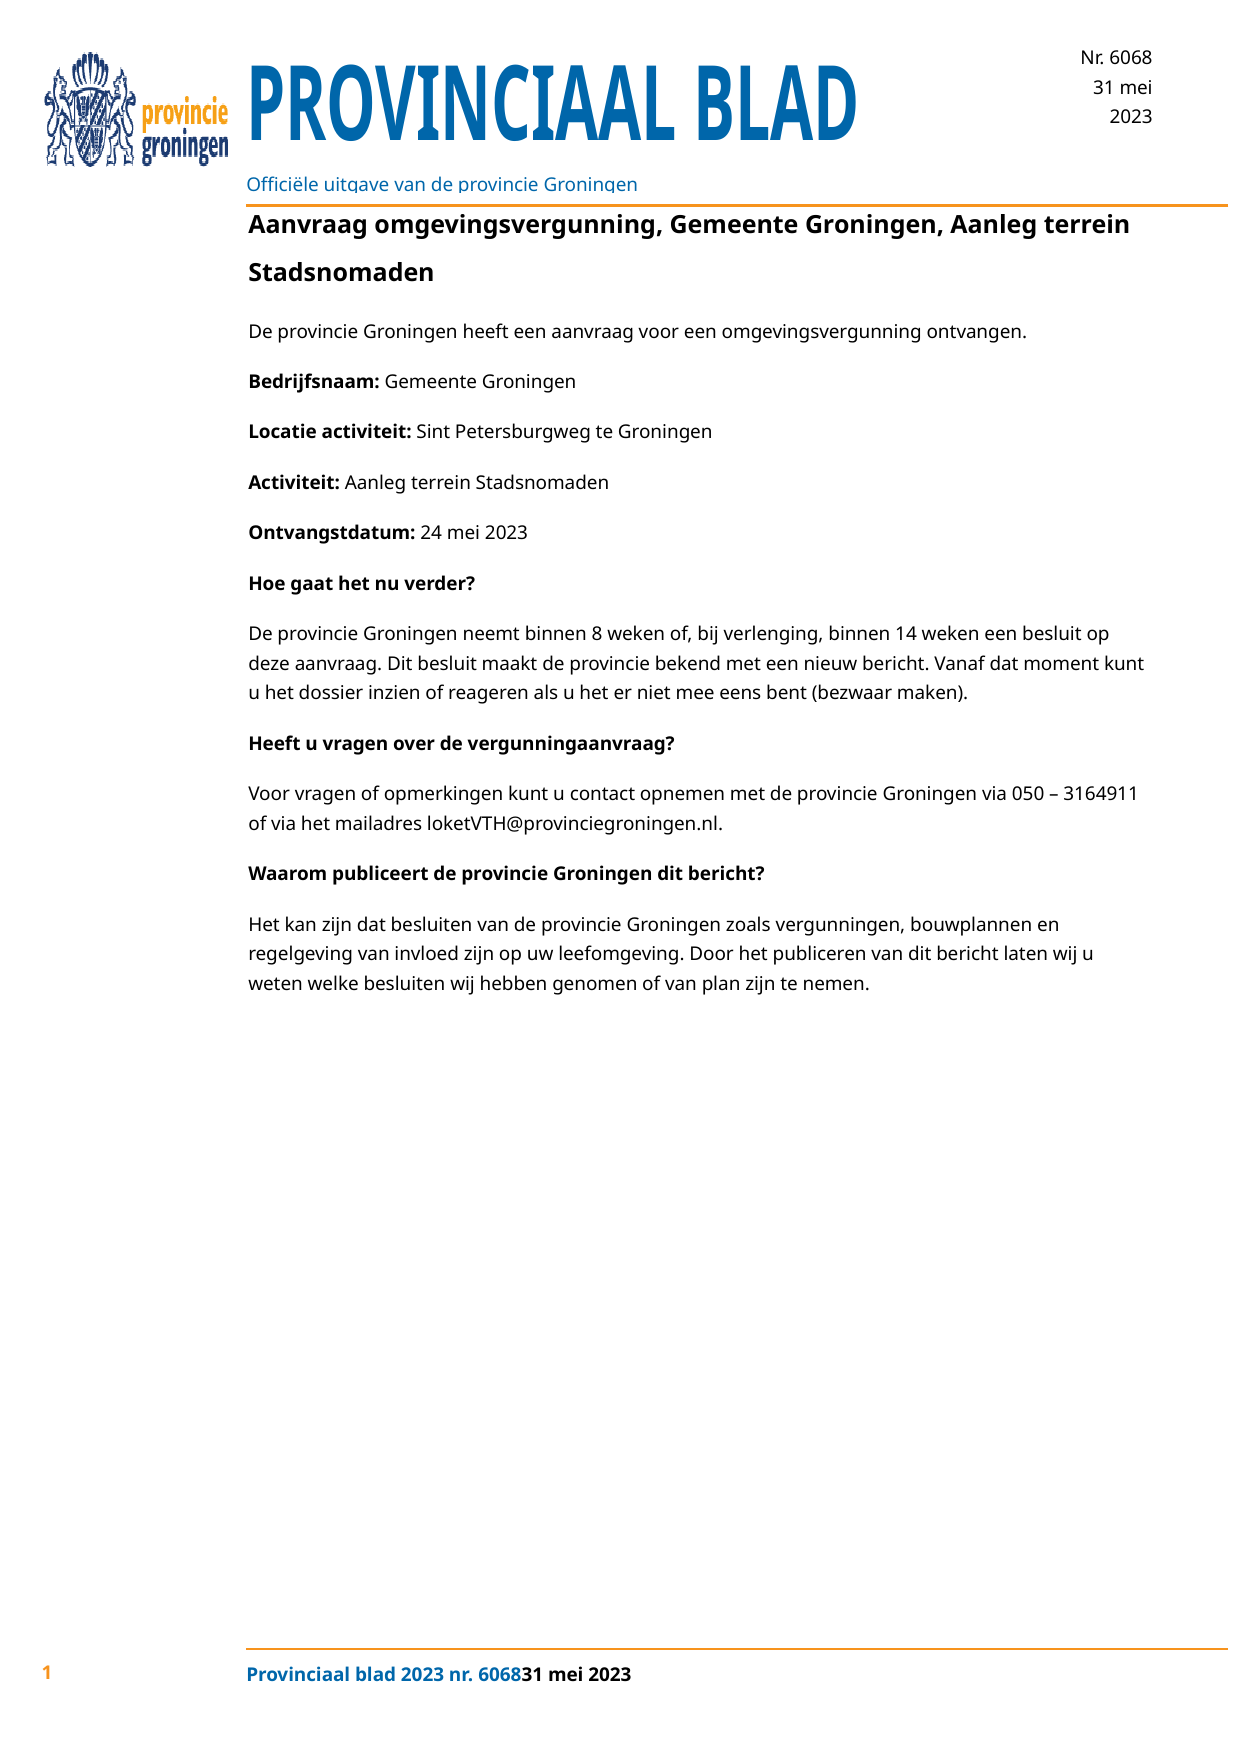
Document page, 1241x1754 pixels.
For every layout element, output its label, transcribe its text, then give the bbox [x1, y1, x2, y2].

text Waarom publiceert de provincie Groningen dit bericht? [248, 860, 1152, 886]
text Aanvraag omgevingsvergunning, Gemeente Groningen, Aanleg terrein Stadsnomaden [248, 207, 1152, 288]
text Locatie activiteit: Sint Petersburgweg te Groningen [248, 419, 1152, 444]
text Hoe gaat het nu verder? [248, 570, 1152, 596]
text Bedrijfsnaam: Gemeente Groningen [248, 368, 1152, 394]
text Voor vragen of opmerkingen kunt u contact opnemen met de provincie Groningen via 050 – 3164911 of via het mailadres loketVTH@provinciegroningen.nl. [248, 780, 1152, 836]
text Activiteit: Aanleg terrein Stadsnomaden [248, 469, 1152, 495]
text Heeft u vragen over de vergunningaanvraag? [248, 730, 1152, 756]
text Het kan zijn dat besluiten van de provincie Groningen zoals vergunningen, bouwplannen en regelgeving van invloed zijn op uw leefomgeving. Door het publiceren van dit bericht laten wij u weten welke besluiten wij hebben genomen of van plan zijn te nemen. [248, 911, 1152, 996]
text De provincie Groningen heeft een aanvraag voor een omgevingsvergunning ontvangen. [248, 318, 1152, 344]
picture [41, 47, 231, 172]
text Ontvangstdatum: 24 mei 2023 [248, 519, 1152, 545]
text De provincie Groningen neemt binnen 8 weken of, bij verlenging, binnen 14 weken een besluit op deze aanvraag. Dit besluit maakt de provincie bekend met een nieuw bericht. Vanaf dat moment kunt u het dossier inzien of reageren als u het er niet mee eens bent (bezwaar maken). [248, 620, 1152, 705]
